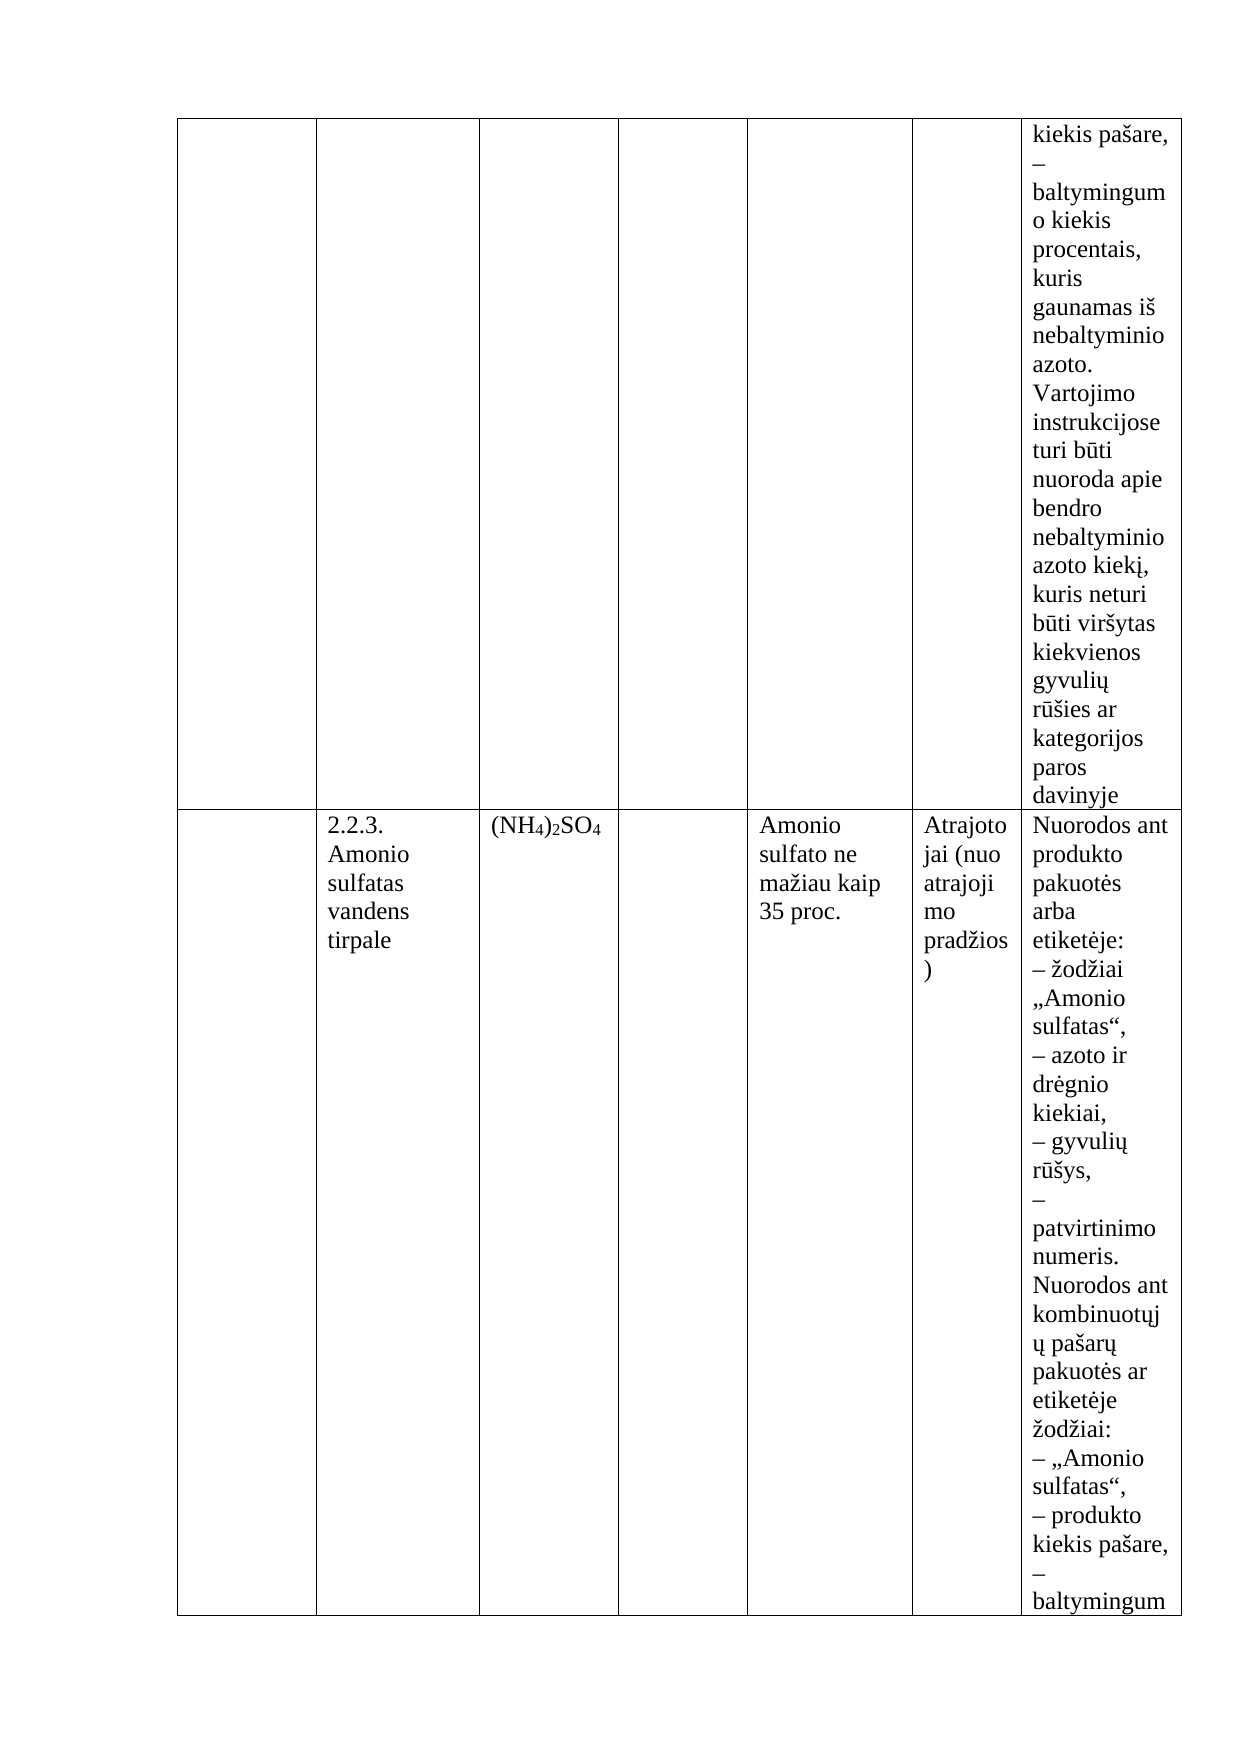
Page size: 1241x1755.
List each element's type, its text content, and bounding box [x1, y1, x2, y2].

table_cell Atrajotojai (nuo atrajojimo pradžios) [913, 810, 1021, 1615]
table_cell [913, 119, 1021, 809]
table_cell [480, 119, 618, 809]
table_cell [748, 119, 912, 809]
table_cell kiekis pašare, – baltymingumo kiekis procentais, kuris gaunamas iš nebaltyminio azoto. Vartojimo instrukcijose turi būti nuoroda apie bendro nebaltyminio azoto kiekį, kuris neturi būti viršytas kiekvienos gyvulių rūšies ar kategorijos paros davinyje [1022, 119, 1181, 809]
table_cell [178, 810, 316, 1615]
table_cell [178, 119, 316, 809]
table_cell (NH4)2SO4 [480, 810, 618, 1615]
table_cell [317, 119, 479, 809]
table_cell Amonio sulfato ne mažiau kaip 35 proc. [748, 810, 912, 1615]
table_cell [619, 119, 747, 809]
table_cell [619, 810, 747, 1615]
table_cell 2.2.3. Amonio sulfatas vandens tirpale [317, 810, 479, 1615]
table_cell Nuorodos ant produkto pakuotės arba etiketėje: – žodžiai „Amonio sulfatas“, – azoto ir drėgnio kiekiai, – gyvulių rūšys, – patvirtinimo numeris. Nuorodos ant kombinuotųjų pašarų pakuotės ar etiketėje žodžiai: – „Amonio sulfatas“, – produkto kiekis pašare, – baltymingum [1022, 810, 1181, 1615]
